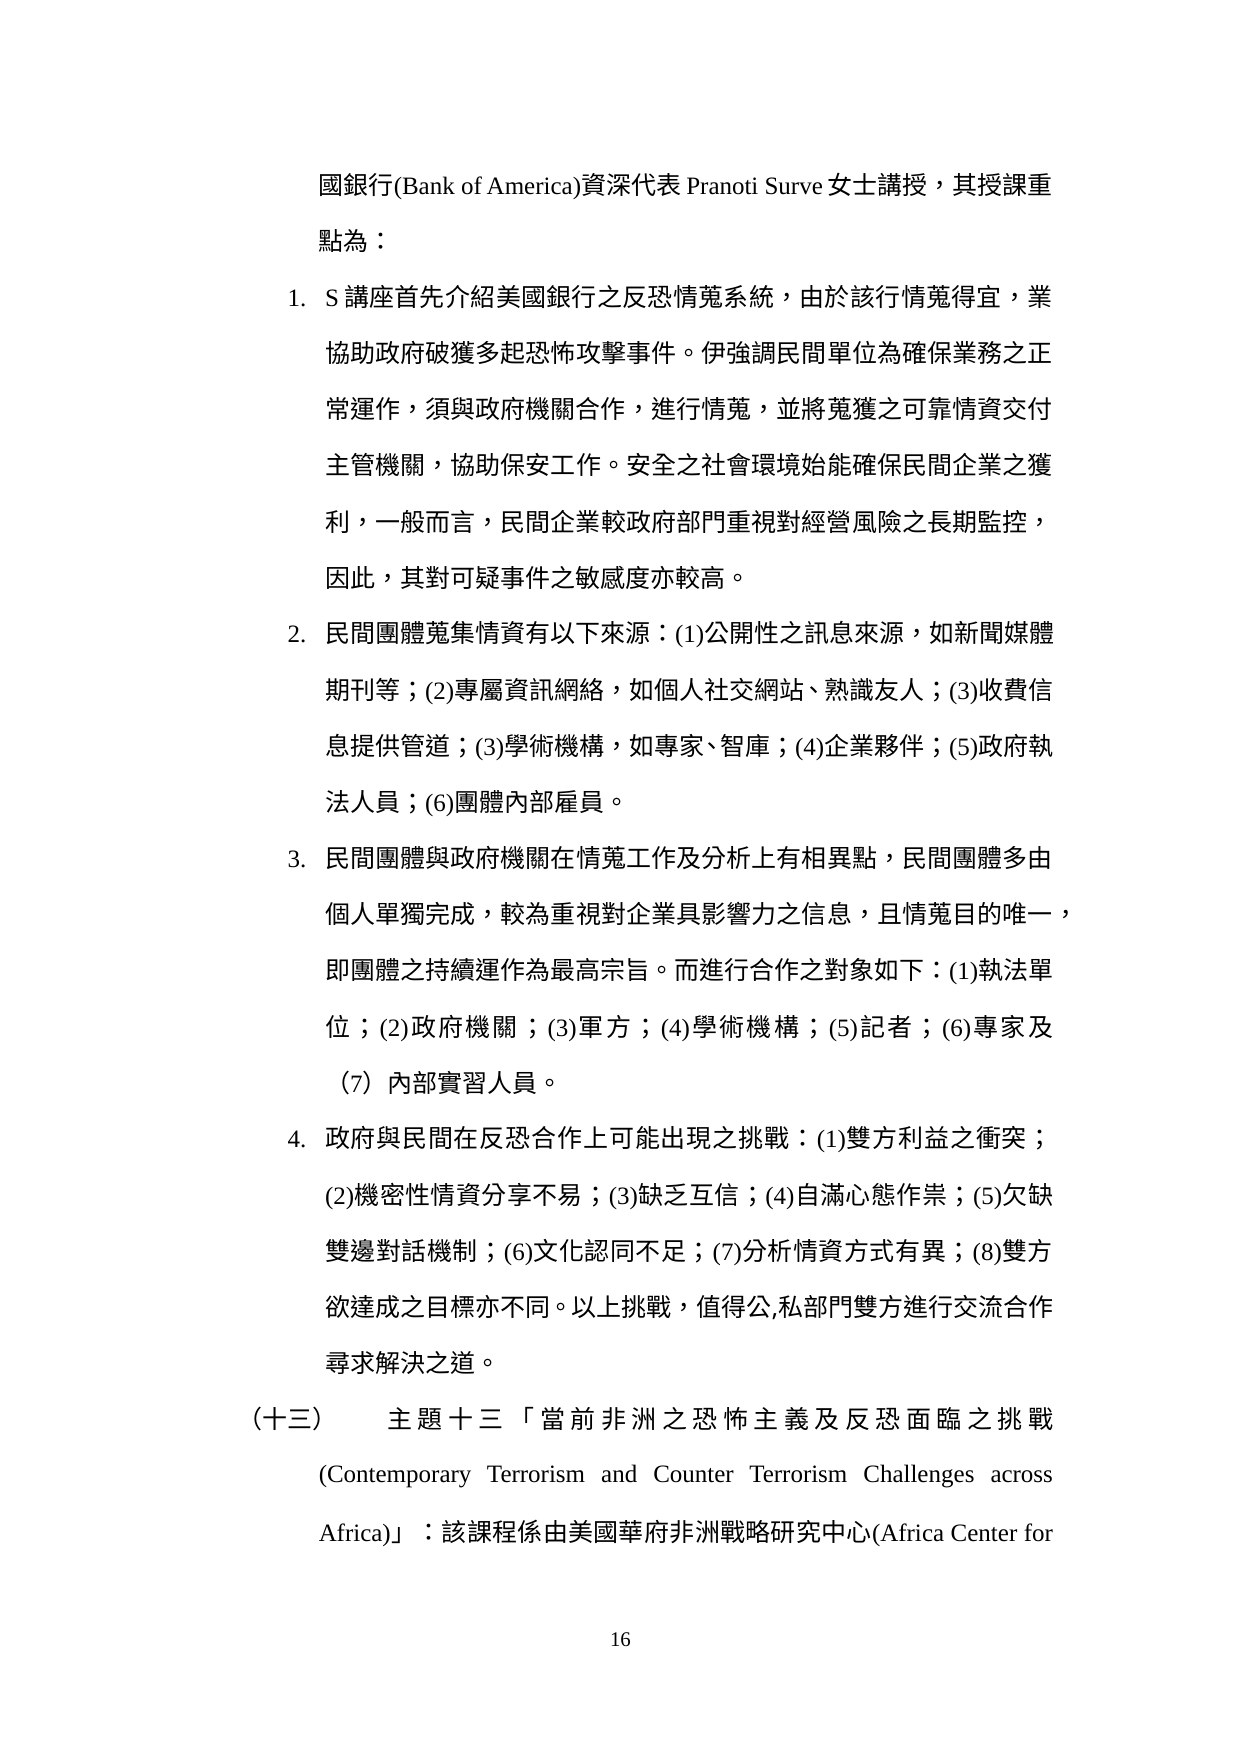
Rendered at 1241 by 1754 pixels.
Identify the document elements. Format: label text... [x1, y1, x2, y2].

list S講座首先介紹美國銀行之反恐情蒐系統，由於該行情蒐得宜，業協助政府破獲多起恐怖攻擊事件。伊強調民間單位為確保業務之正常運作，須與政府機關合作，進行情蒐，並將蒐獲之可靠情資交付主管機關，協助保安工作。安全之社會環境始能確保民間企業之獲利，一般而言，民間企業較政府部門重視對經營風險之長期監控，因此，其對可疑事件之敏感度亦較高。 [287, 276, 1053, 595]
list 主題十三「當前非洲之恐怖主義及反恐面臨之挑戰(Contemporary Terrorism and Counter Terrorism Challenges across Africa)」：該課程係由美國華府非洲戰略研究中心(Africa Center for [237, 1399, 1053, 1549]
list 國銀行(Bank of America)資深代表Pranoti Surve女士講授，其授課重點為： [237, 164, 1053, 258]
list 民間團體與政府機關在情蒐工作及分析上有相異點，民間團體多由個人單獨完成，較為重視對企業具影響力之信息，且情蒐目的唯一，即團體之持續運作為最高宗旨。而進行合作之對象如下：(1)執法單位；(2)政府機關；(3)軍方；(4)學術機構；(5)記者；(6)專家及（7）內部實習人員。 [287, 838, 1053, 1100]
list 政府與民間在反恐合作上可能出現之挑戰：(1)雙方利益之衝突；(2)機密性情資分享不易；(3)缺乏互信；(4)自滿心態作祟；(5)欠缺雙邊對話機制；(6)文化認同不足；(7)分析情資方式有異；(8)雙方欲達成之目標亦不同。以上挑戰，值得公,私部門雙方進行交流合作，尋求解決之道。 [287, 1118, 1053, 1381]
list 民間團體蒐集情資有以下來源：(1)公開性之訊息來源，如新聞媒體、期刊等；(2)專屬資訊網絡，如個人社交網站、熟識友人；(3)收費信息提供管道；(3)學術機構，如專家、智庫；(4)企業夥伴；(5)政府執法人員；(6)團體內部雇員。 [287, 613, 1053, 819]
